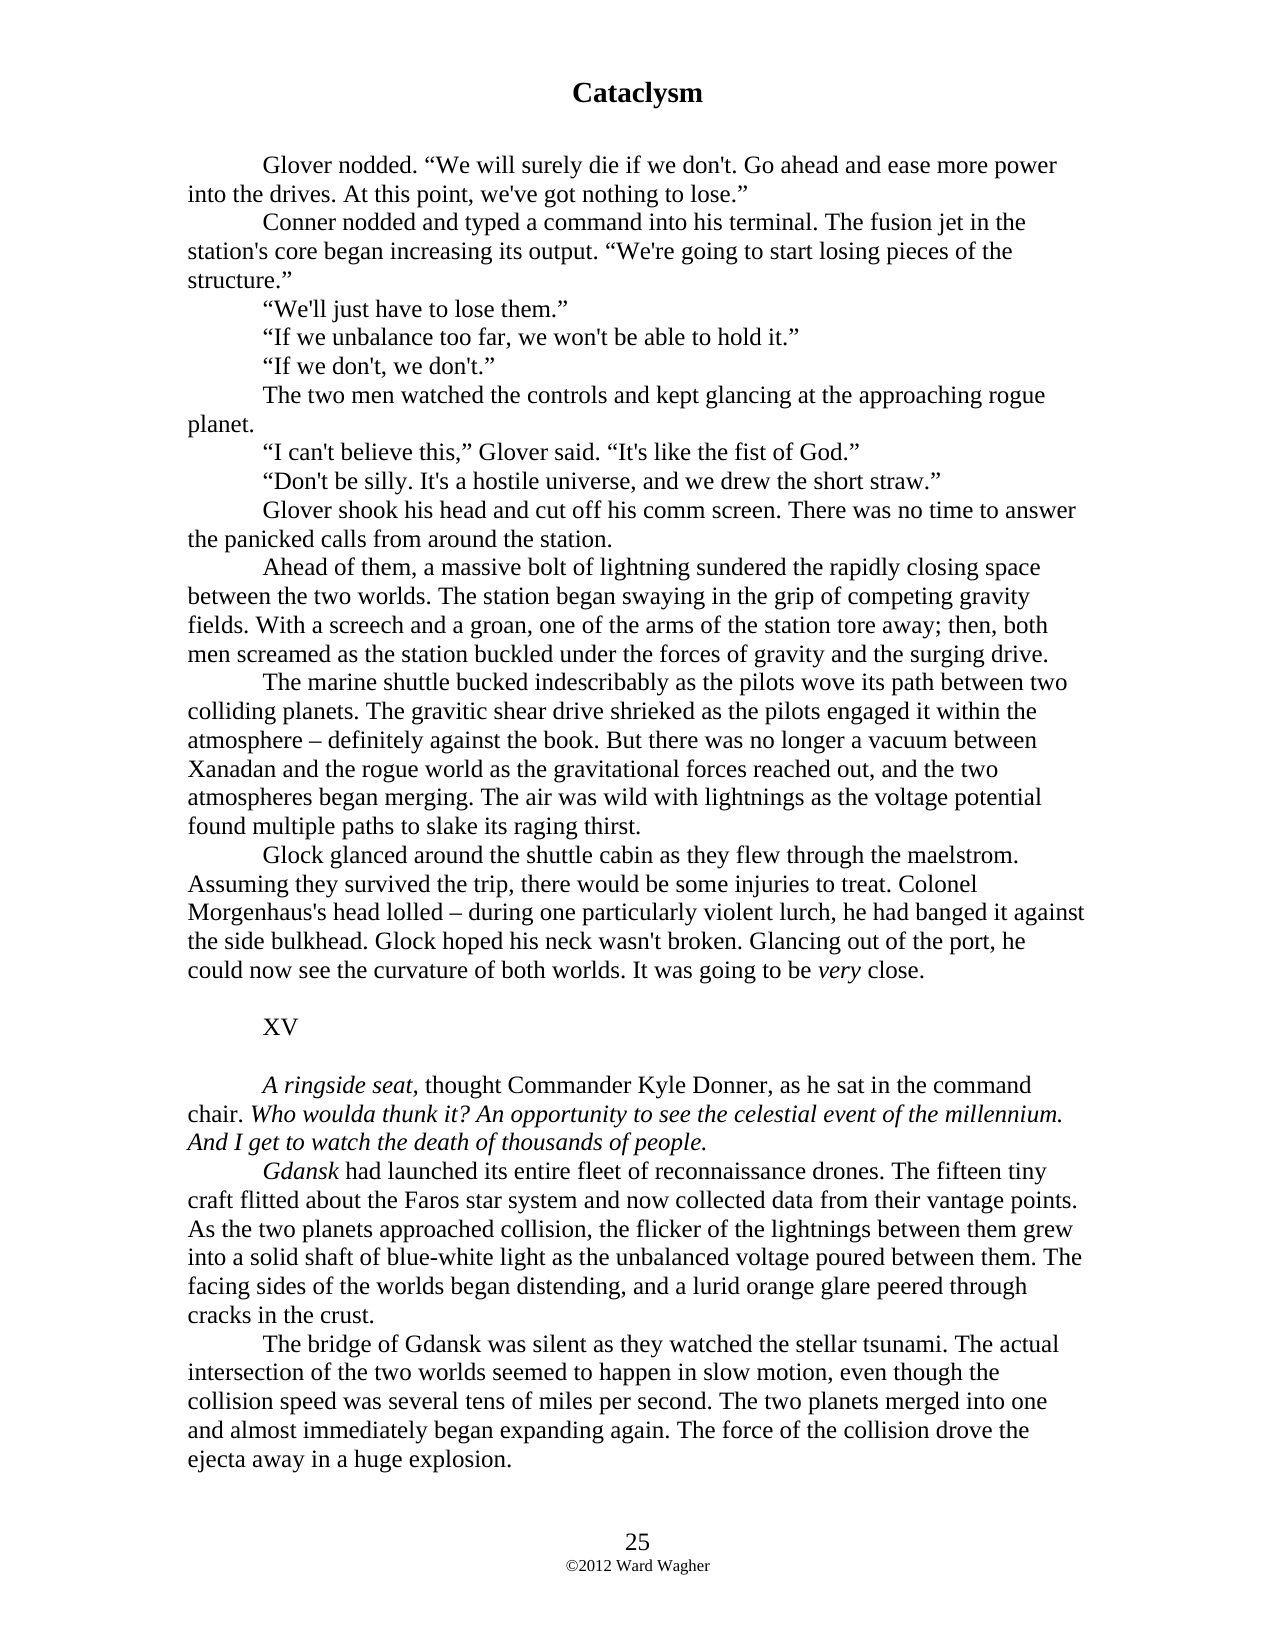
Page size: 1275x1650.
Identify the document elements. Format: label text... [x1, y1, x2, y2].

text “Don't be silly. It's a hostile universe, and we drew the short straw.” [187, 466, 1087, 495]
text Glover nodded. “We will surely die if we don't. Go ahead and ease more power into the drives. At this point, we've got nothing to lose.” [187, 150, 1087, 207]
text The bridge of Gdansk was silent as they watched the stellar tsunami. The actual intersection of the two worlds seemed to happen in slow motion, even though the collision speed was several tens of miles per second. The two planets merged into one and almost immediately began expanding again. The force of the collision drove the ejecta away in a huge explosion. [187, 1329, 1087, 1472]
text “We'll just have to lose them.” [187, 294, 1087, 322]
text Gdansk had launched its entire fleet of reconnaissance drones. The fifteen tiny craft flitted about the Faros star system and now collected data from their vantage points. As the two planets approached collision, the flicker of the lightnings between them grew into a solid shaft of blue-white light as the unbalanced voltage poured between them. The facing sides of the worlds began distending, and a lurid orange glare peered through cracks in the crust. [187, 1156, 1087, 1329]
text Glover shook his head and cut off his comm screen. There was no time to answer the panicked calls from around the station. [187, 495, 1087, 552]
text A ringside seat, thought Commander Kyle Donner, as he sat in the command chair. Who woulda thunk it? An opportunity to see the celestial event of the millennium. And I get to watch the death of thousands of people. [187, 1070, 1087, 1156]
text XV [187, 1012, 1087, 1041]
text Ahead of them, a massive bolt of lightning sundered the rapidly closing space between the two worlds. The station began swaying in the grip of competing gravity fields. With a screech and a groan, one of the arms of the station tore away; then, both men screamed as the station buckled under the forces of gravity and the surging drive. [187, 552, 1087, 667]
text The two men watched the controls and kept glancing at the approaching rogue planet. [187, 380, 1087, 437]
text “If we don't, we don't.” [187, 351, 1087, 380]
text The marine shuttle bucked indescribably as the pilots wove its path between two colliding planets. The gravitic shear drive shrieked as the pilots engaged it within the atmosphere – definitely against the book. But there was no longer a vacuum between Xanadan and the rogue world as the gravitational forces reached out, and the two atmospheres began merging. The air was wild with lightnings as the voltage potential found multiple paths to slake its raging thirst. [187, 667, 1087, 840]
text “If we unbalance too far, we won't be able to hold it.” [187, 322, 1087, 351]
text Conner nodded and typed a command into his terminal. The fusion jet in the station's core began increasing its output. “We're going to start losing pieces of the structure.” [187, 207, 1087, 294]
text Glock glanced around the shuttle cabin as they flew through the maelstrom. Assuming they survived the trip, there would be some injuries to treat. Colonel Morgenhaus's head lolled – during one particularly violent lurch, he had banged it against the side bulkhead. Glock hoped his neck wasn't broken. Glancing out of the port, he could now see the curvature of both worlds. It was going to be very close. [187, 840, 1087, 984]
text “I can't believe this,” Glover said. “It's like the fist of God.” [187, 437, 1087, 466]
